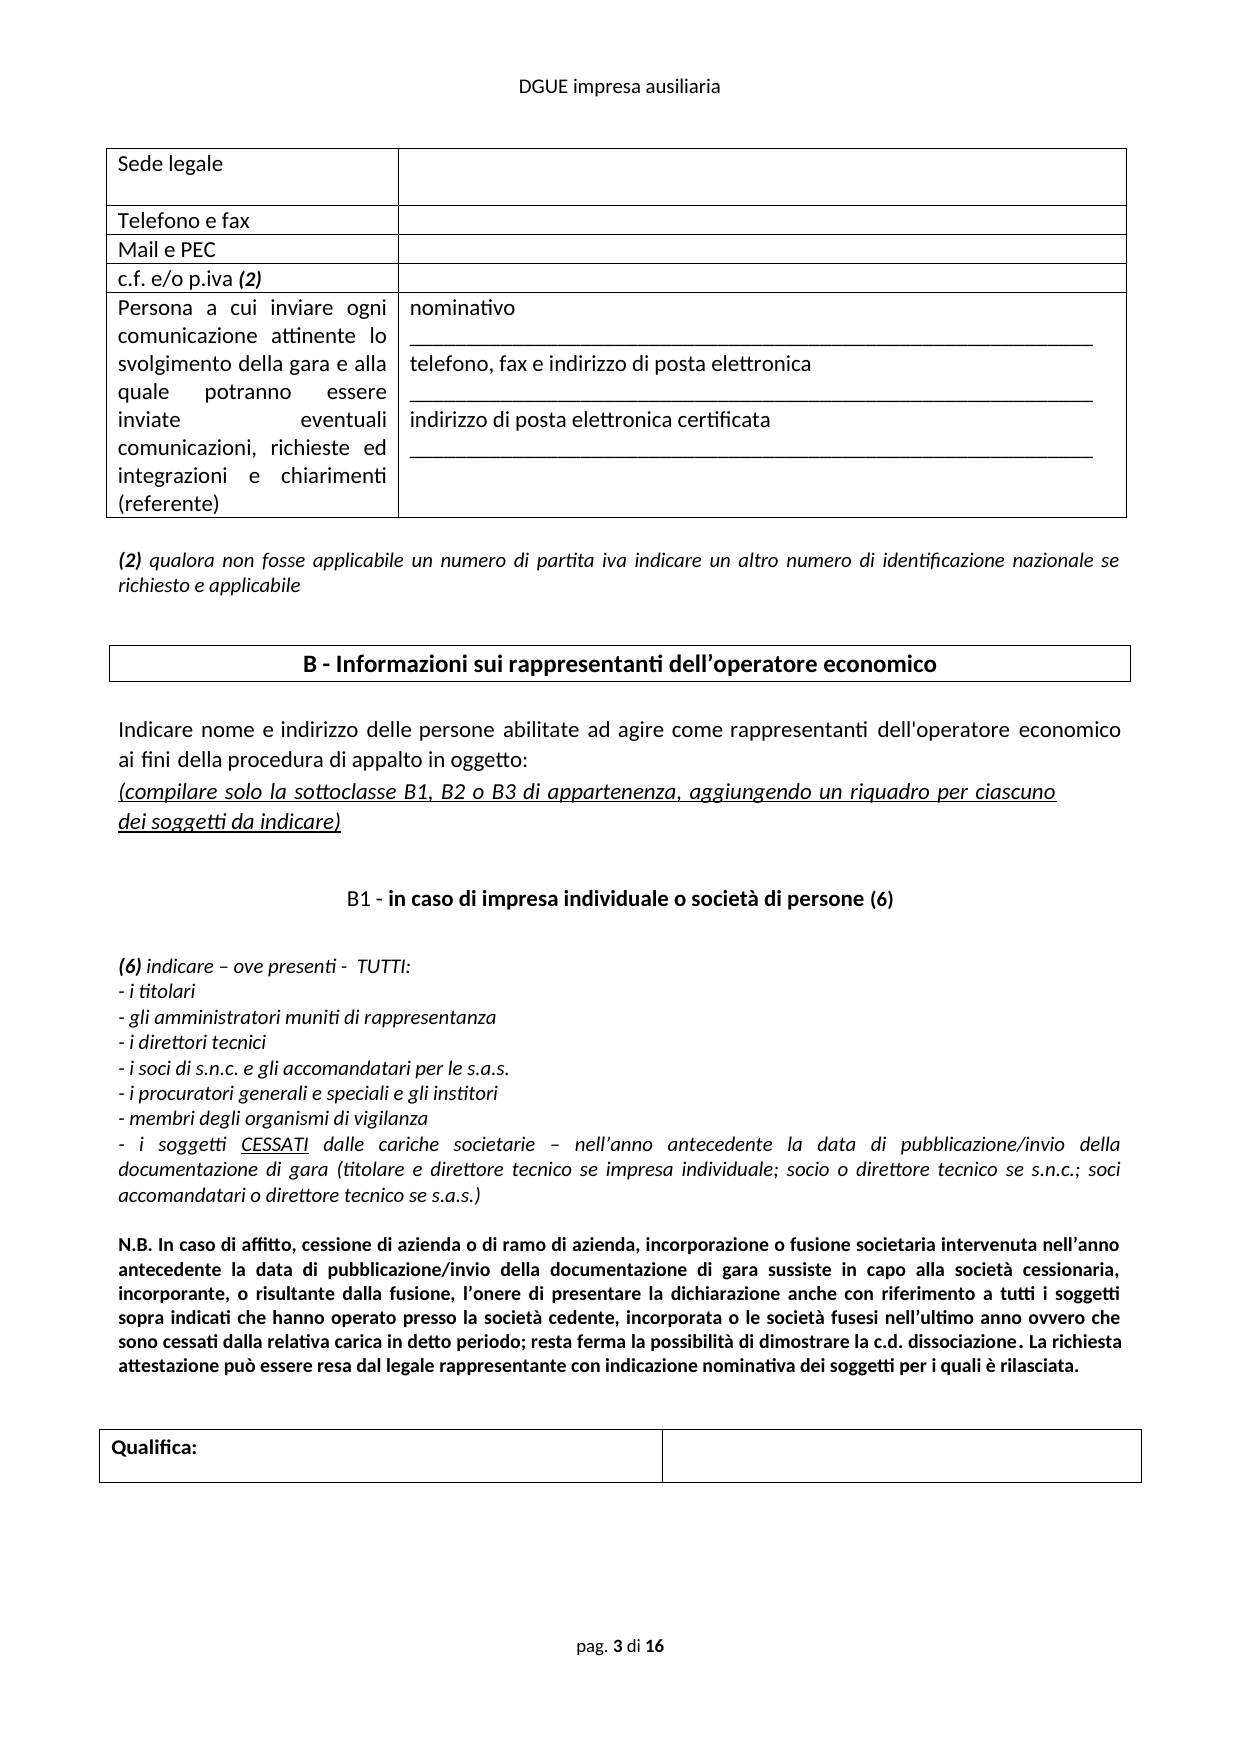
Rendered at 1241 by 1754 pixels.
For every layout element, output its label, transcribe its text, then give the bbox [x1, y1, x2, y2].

text N.B. In caso di affitto, cessione di azienda o di ramo di azienda, incorporazione o fusione societaria intervenuta nell’anno antecedente la data di pubblicazione/invio della documentazione di gara sussiste in capo alla società cessionaria, incorporante, o risultante dalla fusione, l’onere di presentare la dichiarazione anche con riferimento a tutti i soggetti sopra indicati che hanno operato presso la società cedente, incorporata o le società fusesi nell’ultimo anno ovvero che sono cessati dalla relativa carica in detto periodo; resta ferma la possibilità di dimostrare la c.d. dissociazione. La richiesta attestazione può essere resa dal legale rappresentante con indicazione nominativa dei soggetti per i quali è rilasciata. [118, 1233, 1122, 1378]
table_cell [399, 264, 1126, 292]
text B1 - in caso di impresa individuale o società di persone (6) [118, 884, 1122, 912]
text - i direttori tecnici [118, 1029, 1122, 1055]
text (2) qualora non fosse applicabile un numero di partita iva indicare un altro numero di identificazione nazionale se richiesto e applicabile [118, 547, 1122, 598]
table_cell Persona a cui inviare ogni comunicazione attinente lo svolgimento della gara e alla quale potranno essere inviate eventuali comunicazioni, richieste ed integrazioni e chiarimenti (referente) [107, 293, 398, 517]
table_cell [399, 235, 1126, 263]
table_cell Telefono e fax [107, 206, 398, 234]
table_header [663, 1430, 1141, 1482]
text - i soci di s.n.c. e gli accomandatari per le s.a.s. [118, 1055, 1122, 1080]
text (compilare solo la sottoclasse B1, B2 o B3 di appartenenza, aggiungendo un riquadro per ciascuno [118, 777, 1057, 801]
table_header Qualifica: [100, 1430, 662, 1482]
table_cell [399, 149, 1126, 205]
table_cell nominativo ____________________________________________________________ telefono, fax e indirizzo di posta elettronica ____________________________________________________________ indirizzo di posta elettronica certificata ____________________________________________________________ [399, 293, 1126, 517]
table_cell [399, 206, 1126, 234]
text - membri degli organismi di vigilanza [118, 1106, 1122, 1131]
text - i procuratori generali e speciali e gli institori [118, 1080, 1122, 1106]
table_cell Sede legale [107, 149, 398, 205]
text - gli amministratori muniti di rappresentanza [118, 1004, 1122, 1029]
text - i titolari [118, 978, 1122, 1004]
table_cell c.f. e/o p.iva (2) [107, 264, 398, 292]
text - i soggetti CESSATI dalle cariche societarie – nell’anno antecedente la data di pubblicazione/invio della documentazione di gara (titolare e direttore tecnico se impresa individuale; socio o direttore tecnico se s.n.c.; soci accomandatari o direttore tecnico se s.a.s.) [118, 1131, 1122, 1207]
text (6) indicare – ove presenti - TUTTI: [118, 953, 1122, 978]
text B - Informazioni sui rappresentanti dell’operatore economico [110, 646, 1130, 681]
text Indicare nome e indirizzo delle persone abilitate ad agire come rappresentanti dell'operatore economico ai fini della procedura di appalto in oggetto: [118, 715, 1122, 773]
text dei soggetti da indicare) [118, 802, 1057, 835]
table_cell Mail e PEC [107, 235, 398, 263]
